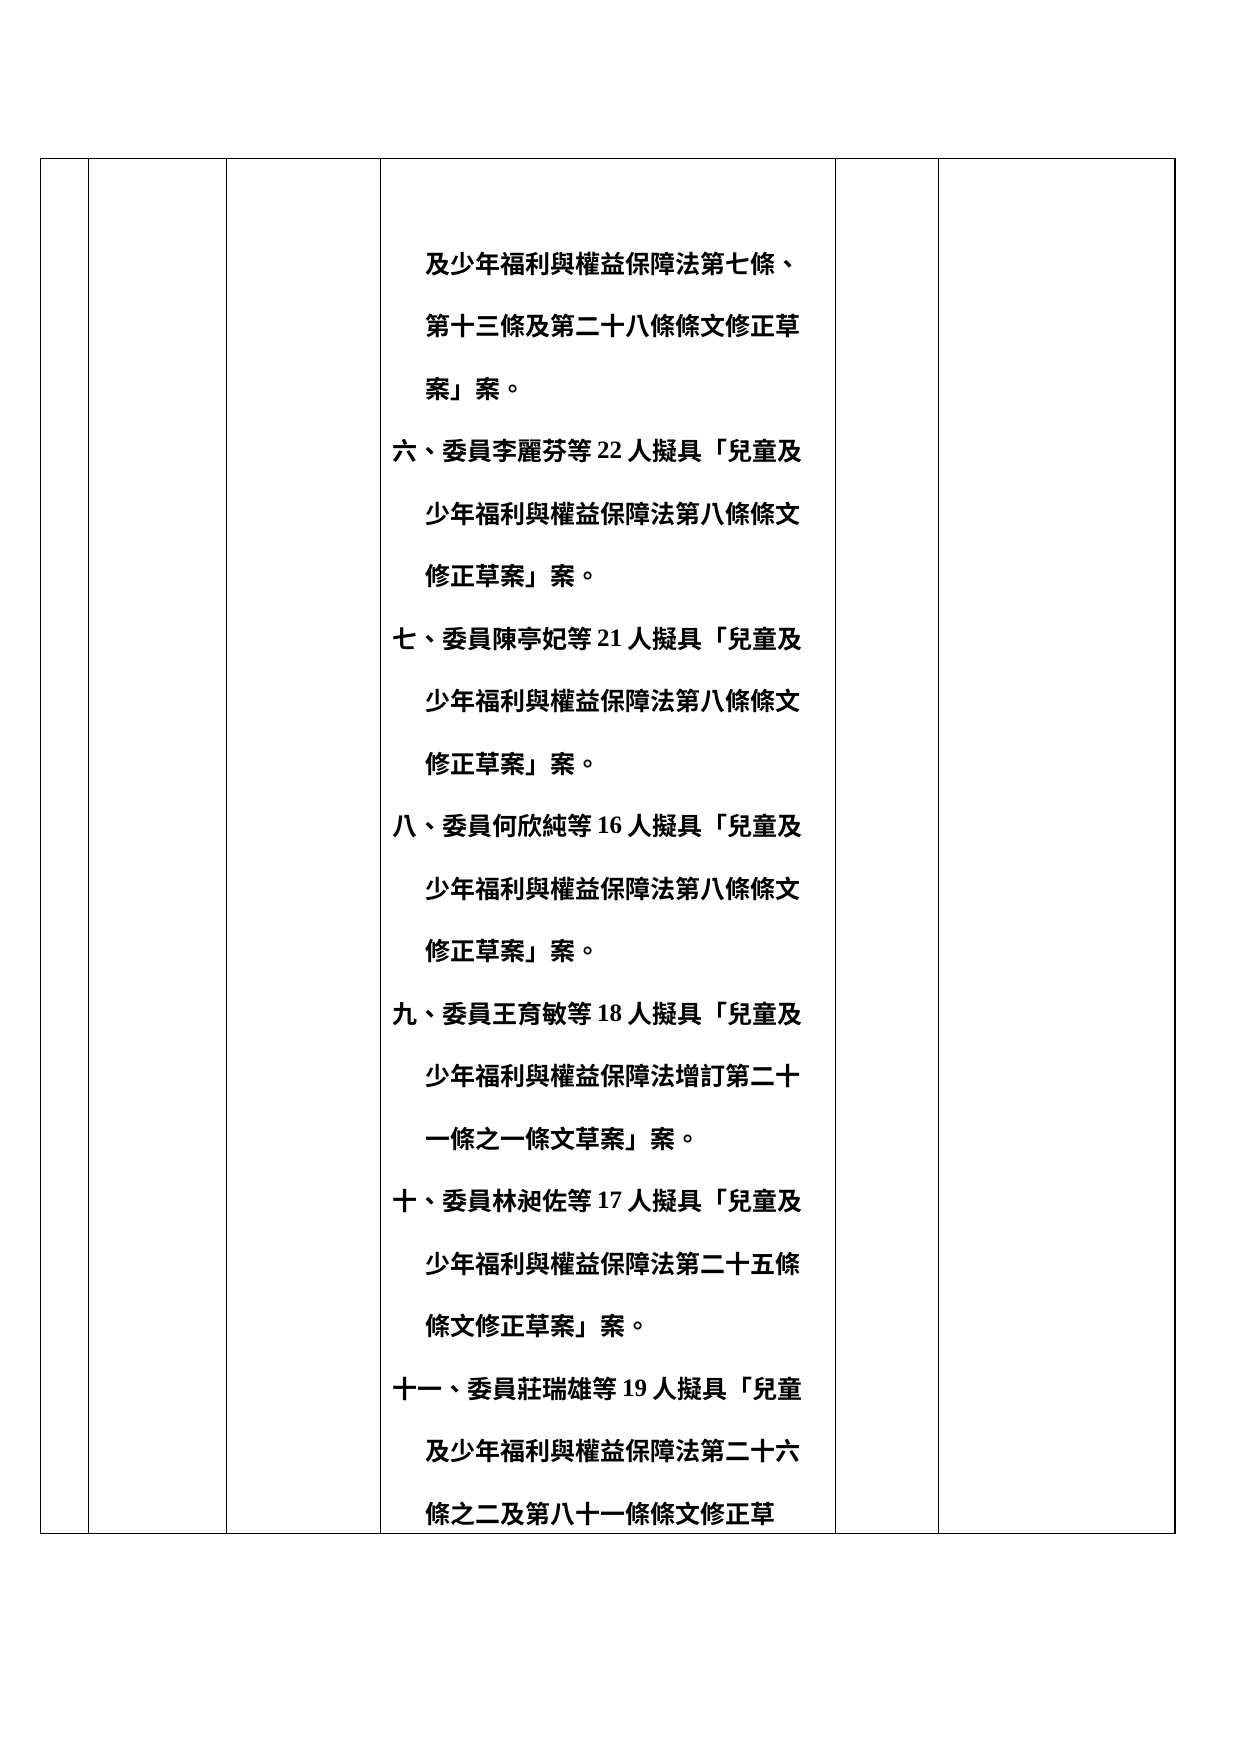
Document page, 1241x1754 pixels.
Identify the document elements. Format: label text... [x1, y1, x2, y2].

table_cell [41, 159, 88, 1533]
table_cell [836, 159, 938, 1533]
table_cell [939, 159, 1174, 1533]
table_cell [227, 159, 380, 1533]
table_cell 及少年福利與權益保障法第七條、第十三條及第二十八條條文修正草案」案。 六、委員李麗芬等22人擬具「兒童及少年福利與權益保障法第八條條文修正草案」案。 七、委員陳亭妃等21人擬具「兒童及少年福利與權益保障法第八條條文修正草案」案。 八、委員何欣純等16人擬具「兒童及少年福利與權益保障法第八條條文修正草案」案。 九、委員王育敏等18人擬具「兒童及少年福利與權益保障法增訂第二十一條之一條文草案」案。 十、委員林昶佐等17人擬具「兒童及少年福利與權益保障法第二十五條條文修正草案」案。 十一、委員莊瑞雄等19人擬具「兒童及少年福利與權益保障法第二十六條之二及第八十一條條文修正草 [381, 159, 835, 1533]
table_cell [89, 159, 226, 1533]
